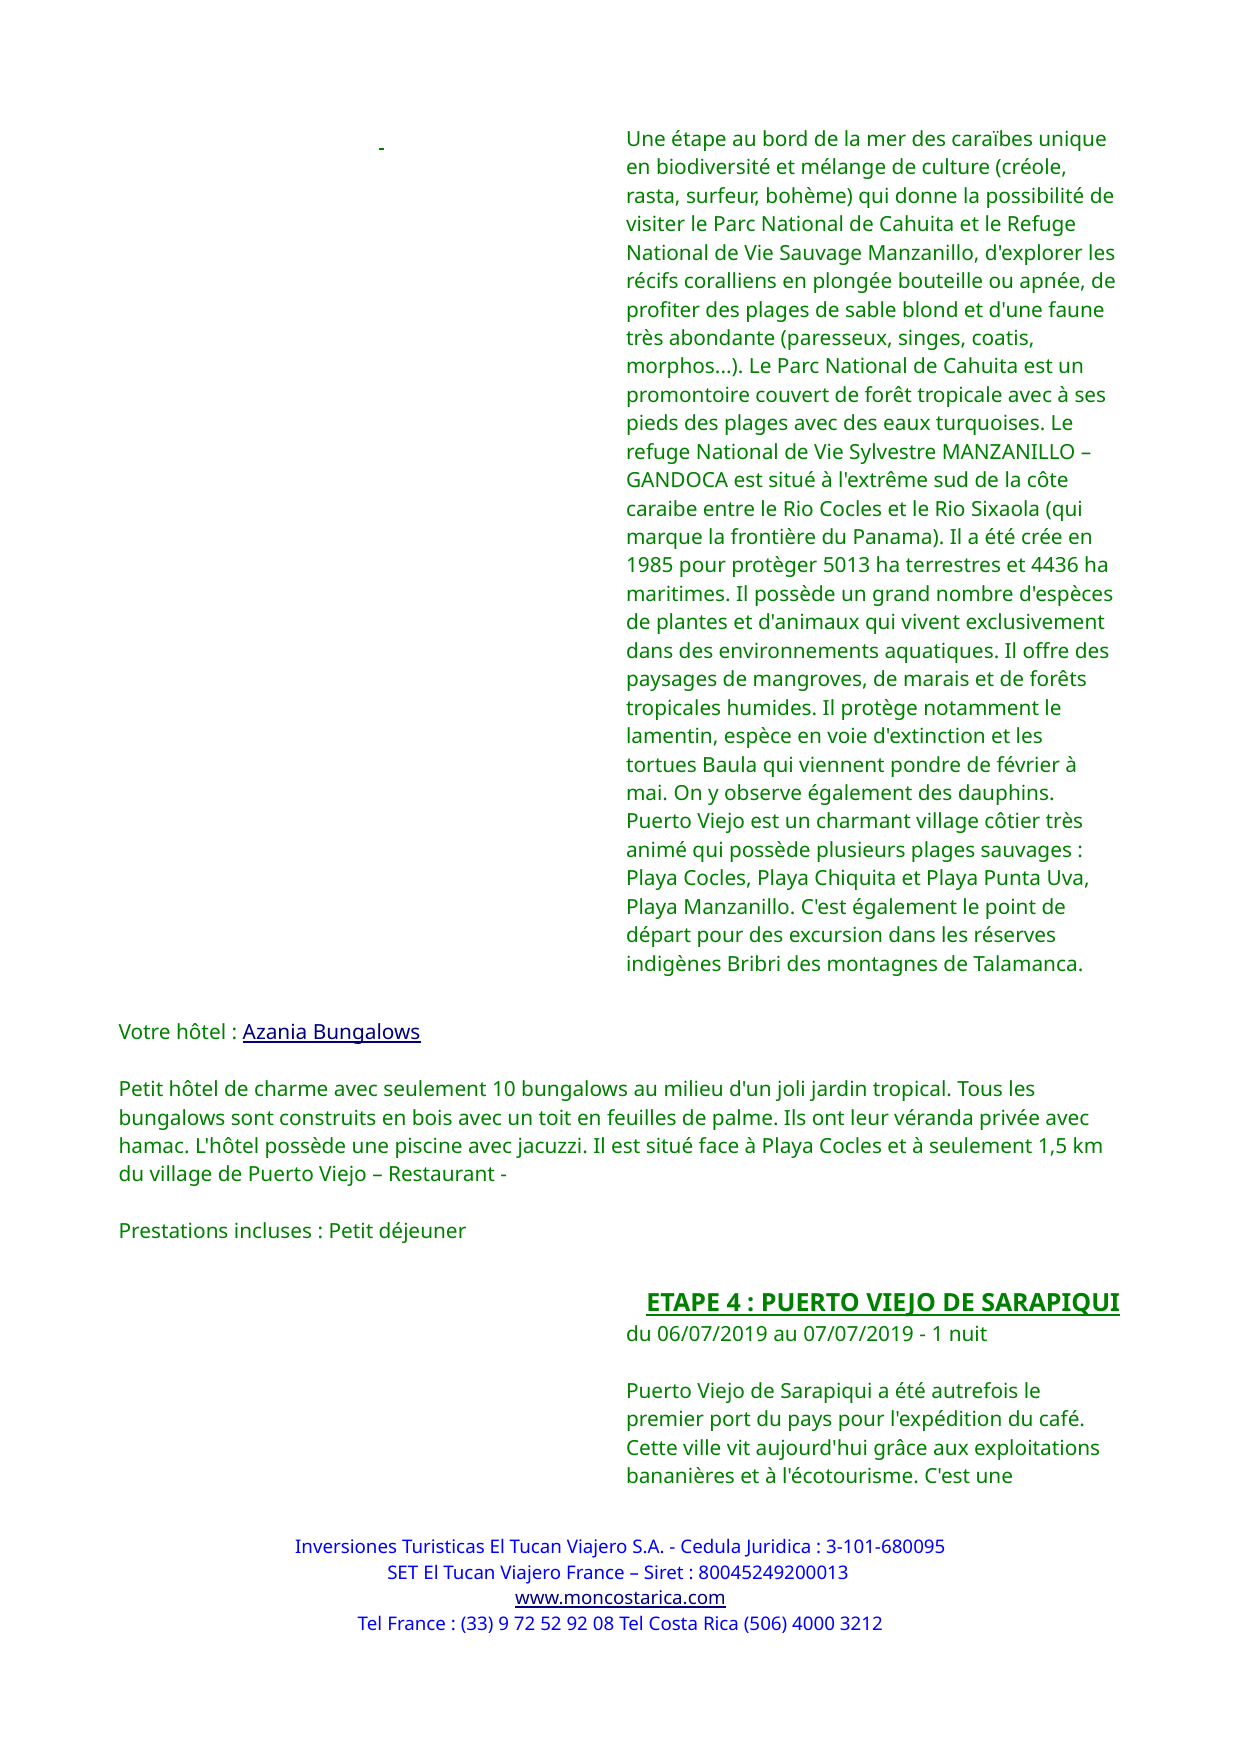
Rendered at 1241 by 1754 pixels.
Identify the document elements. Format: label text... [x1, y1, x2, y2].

table_header [118, 1279, 620, 1495]
table_header ETAPE 3 : PUERTO VIEJO DE TALAMANCA du 04/07/2019 au 06/07/2019 - 2 nuits Une étape au bord de la mer des caraïbes unique en biodiversité et mélange de culture (créole, rasta, surfeur, bohème) qui donne la possibilité de visiter le Parc National de Cahuita et le Refuge National de Vie Sauvage Manzanillo, d'explorer les récifs coralliens en plongée bouteille ou apnée, de profiter des plages de sable blond et d'une faune très abondante (paresseux, singes, coatis, morphos...). Le Parc National de Cahuita est un promontoire couvert de forêt tropicale avec à ses pieds des plages avec des eaux turquoises. Le refuge National de Vie Sylvestre MANZANILLO – GANDOCA est situé à l'extrême sud de la côte caraibe entre le Rio Cocles et le Rio Sixaola (qui marque la frontière du Panama). Il a été crée en 1985 pour protèger 5013 ha terrestres et 4436 ha maritimes. Il possède un grand nombre d'espèces de plantes et d'animaux qui vivent exclusivement dans des environnements aquatiques. Il offre des paysages de mangroves, de marais et de forêts tropicales humides. Il protège notamment le lamentin, espèce en voie d'extinction et les tortues Baula qui viennent pondre de février à mai. On y observe également des dauphins. Puerto Viejo est un charmant village côtier très animé qui possède plusieurs plages sauvages : Playa Cocles, Playa Chiquita et Playa Punta Uva, Playa Manzanillo. C'est également le point de départ pour des excursion dans les réserves indigènes Bribri des montagnes de Talamanca. [620, 118, 1122, 983]
text Prestations incluses : Petit déjeuner [118, 1217, 1122, 1245]
table_header [118, 118, 620, 983]
text Petit hôtel de charme avec seulement 10 bungalows au milieu d'un joli jardin tropical. Tous les bungalows sont construits en bois avec un toit en feuilles de palme. Ils ont leur véranda privée avec hamac. L'hôtel possède une piscine avec jacuzzi. Il est situé face à Playa Cocles et à seulement 1,5 km du village de Puerto Viejo – Restaurant - [118, 1074, 1122, 1188]
table_header ETAPE 4 : PUERTO VIEJO DE SARAPIQUI du 06/07/2019 au 07/07/2019 - 1 nuit Puerto Viejo de Sarapiqui a été autrefois le premier port du pays pour l'expédition du café. Cette ville vit aujourd'hui grâce aux exploitations bananières et à l'écotourisme. C'est une [620, 1279, 1122, 1495]
text Votre hôtel : Azania Bungalows [118, 1017, 1122, 1045]
